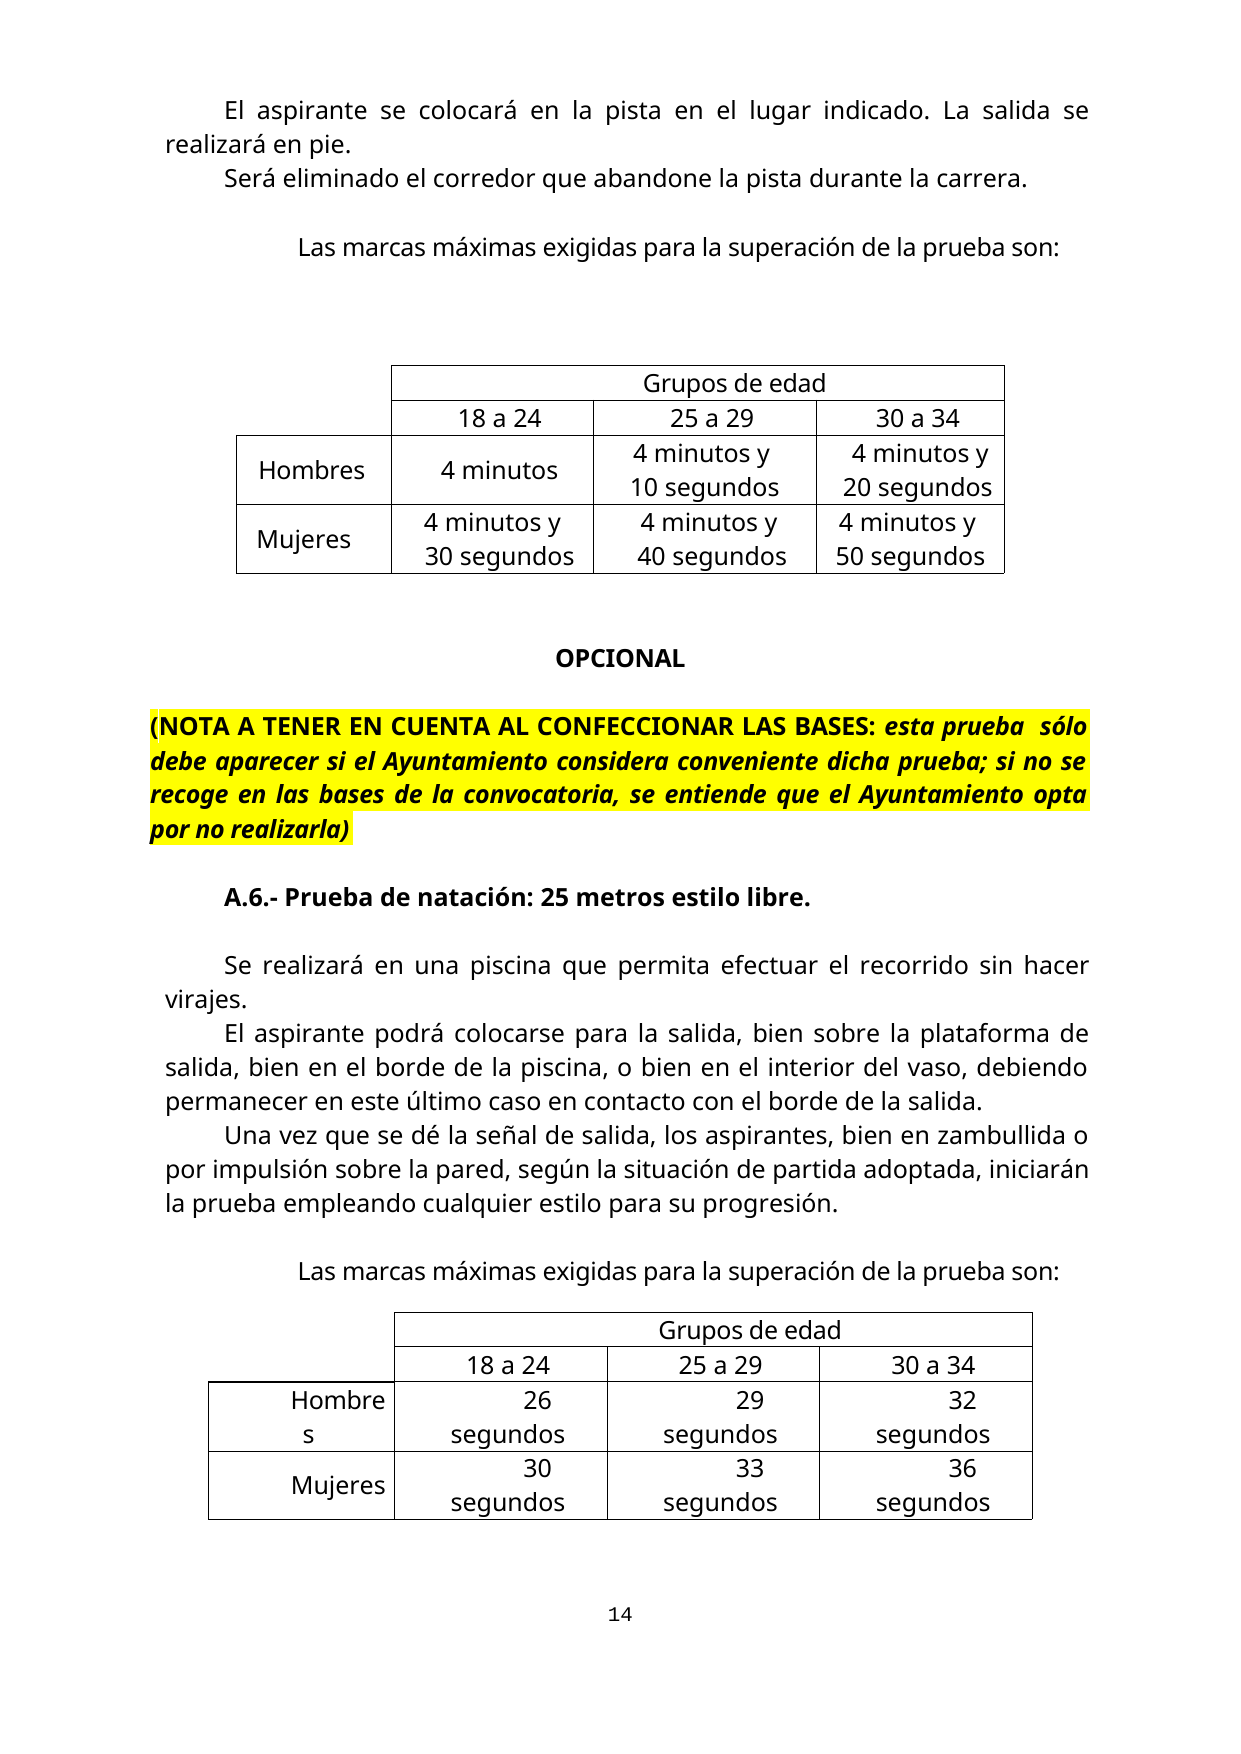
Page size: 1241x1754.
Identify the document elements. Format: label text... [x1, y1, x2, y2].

table_cell 26 segundos [395, 1382, 607, 1451]
table_header [208, 1312, 394, 1381]
table_cell 33 segundos [608, 1452, 819, 1519]
table_cell 4 minutos [392, 436, 593, 504]
table_cell 18 a 24 [395, 1347, 607, 1381]
text Una vez que se dé la señal de salida, los aspirantes, bien en zambullida o por impulsión sobre la pared, según la situación de partida adoptada, iniciarán la prueba empleando cualquier estilo para su progresión. [165, 1118, 1090, 1220]
table_cell 4 minutos y 50 segundos [817, 505, 1004, 573]
text Será eliminado el corredor que abandone la pista durante la carrera. [165, 161, 1090, 195]
table_cell 25 a 29 [594, 401, 816, 435]
table_cell Hombres [237, 436, 391, 504]
table_cell 4 minutos y 20 segundos [817, 436, 1004, 504]
text El aspirante se colocará en la pista en el lugar indicado. La salida se realizará en pie. [165, 93, 1090, 161]
text (NOTA A TENER EN CUENTA AL CONFECCIONAR LAS BASES: esta prueba sólo debe aparecer si el Ayuntamiento considera conveniente dicha prueba; si no se recoge en las bases de la convocatoria, se entiende que el Ayuntamiento opta por no realizarla) [150, 709, 1090, 845]
table_cell Mujeres [209, 1452, 394, 1519]
table_cell 4 minutos y 10 segundos [594, 436, 816, 504]
text Las marcas máximas exigidas para la superación de la prueba son: [165, 1254, 1090, 1288]
table_header [236, 365, 391, 435]
table_cell 30 a 34 [820, 1347, 1032, 1381]
table_cell 18 a 24 [392, 401, 593, 435]
text OPCIONAL [150, 641, 1090, 675]
table_cell 32 segundos [820, 1382, 1032, 1451]
table_header Grupos de edad [392, 366, 1004, 399]
table_cell 4 minutos y 30 segundos [392, 505, 593, 573]
table_cell 36 segundos [820, 1452, 1032, 1519]
text Las marcas máximas exigidas para la superación de la prueba son: [165, 229, 1090, 263]
text El aspirante podrá colocarse para la salida, bien sobre la plataforma de salida, bien en el borde de la piscina, o bien en el interior del vaso, debiendo permanecer en este último caso en contacto con el borde de la salida. [165, 1016, 1090, 1118]
table_cell Mujeres [237, 505, 391, 573]
text A.6.- Prueba de natación: 25 metros estilo libre. [165, 879, 1090, 913]
table_cell 25 a 29 [608, 1347, 819, 1381]
table_cell 4 minutos y 40 segundos [594, 505, 816, 573]
table_cell 30 segundos [395, 1452, 607, 1519]
table_cell Hombres [209, 1383, 394, 1451]
text Se realizará en una piscina que permita efectuar el recorrido sin hacer virajes. [165, 947, 1090, 1016]
table_cell 30 a 34 [817, 401, 1004, 435]
table_cell 29 segundos [608, 1382, 819, 1451]
table_header Grupos de edad [395, 1313, 1032, 1346]
